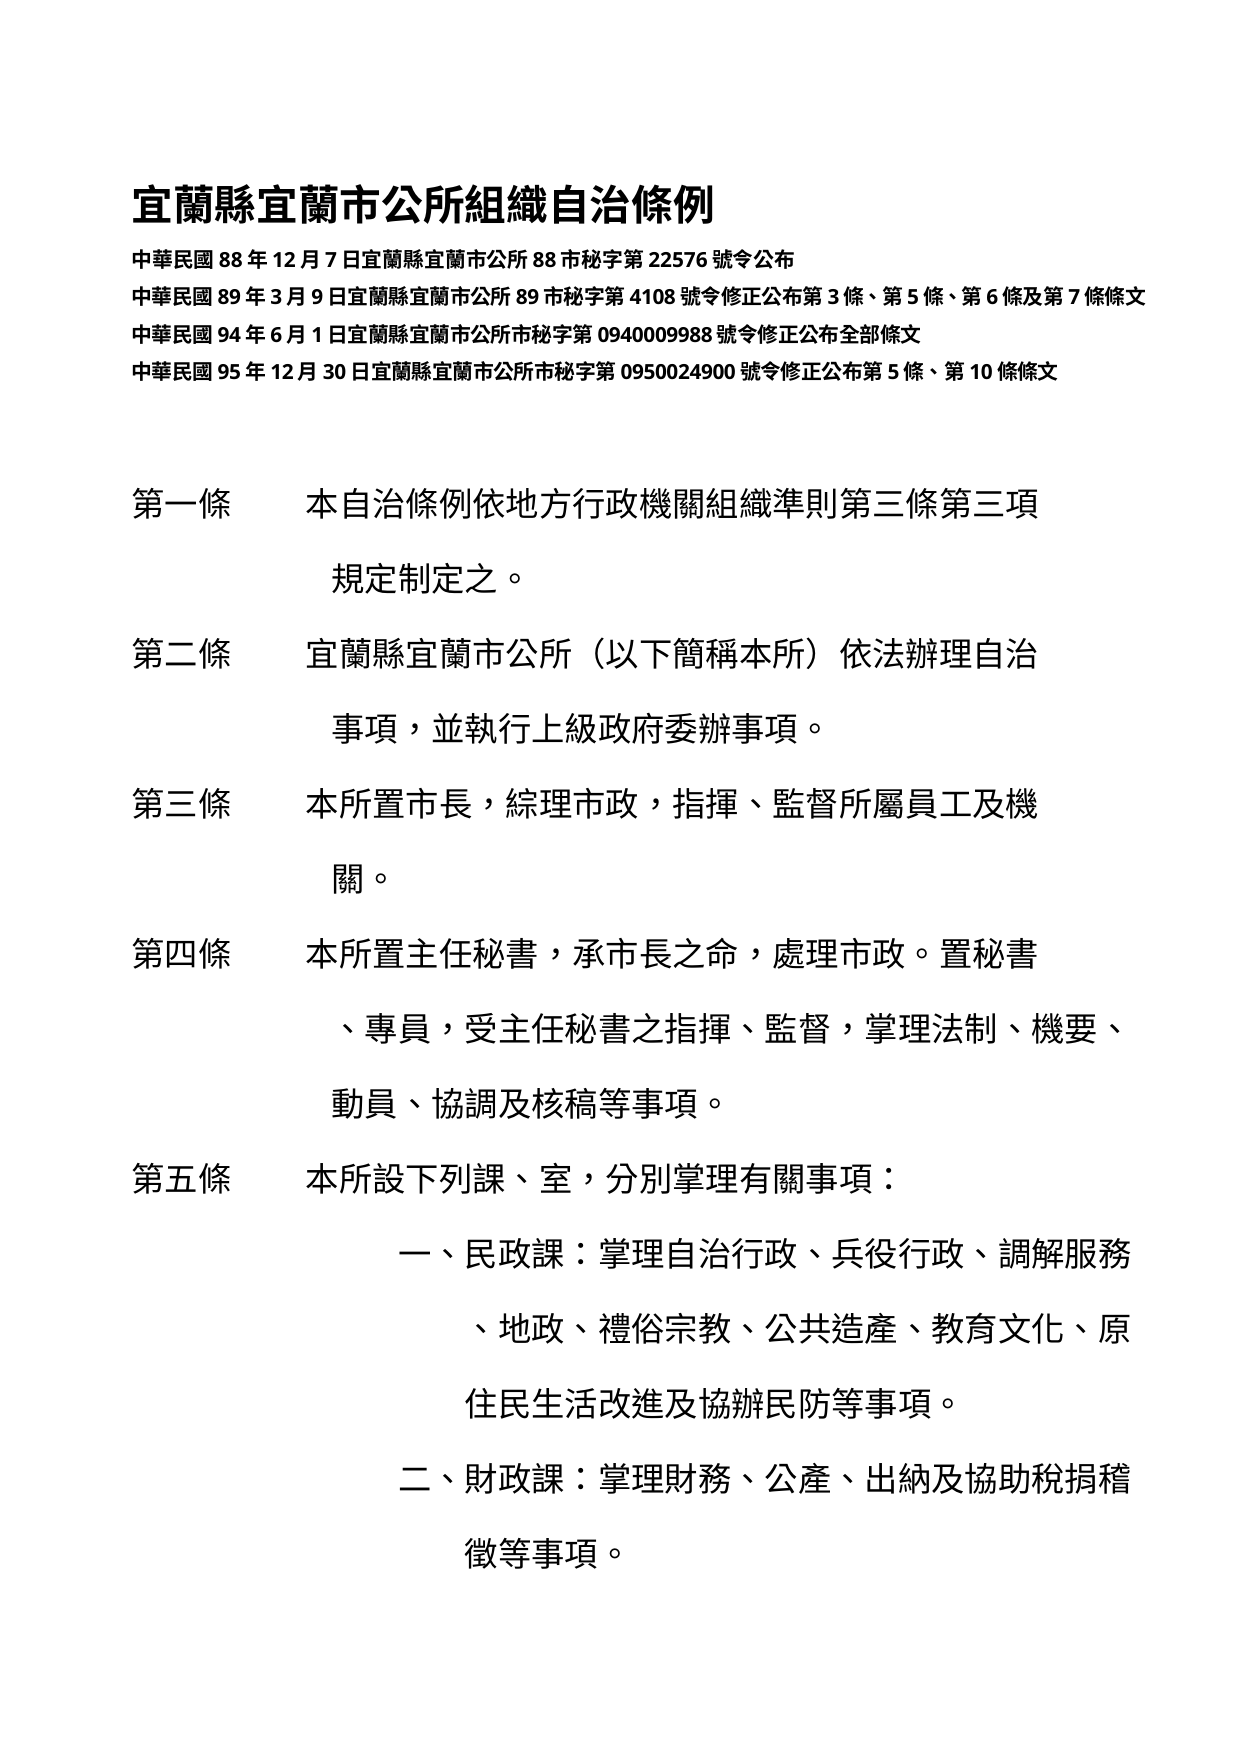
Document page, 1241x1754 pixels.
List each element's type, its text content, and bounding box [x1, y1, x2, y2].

text 宜蘭縣宜蘭市公所組織自治條例 [131, 164, 1146, 239]
text 中華民國95年12月30日宜蘭縣宜蘭市公所市秘字第0950024900號令修正公布第5條、第10條條文 [131, 352, 1146, 389]
text 中華民國94年6月1日宜蘭縣宜蘭市公所市秘字第0940009988號令修正公布全部條文 [131, 314, 1146, 352]
text 中華民國89年3月9日宜蘭縣宜蘭市公所89市秘字第4108號令修正公布第3條、第5條、第6條及第7條條文 [131, 277, 1146, 314]
text 住民生活改進及協辦民防等事項。 [331, 1364, 1146, 1439]
text 中華民國88年12月7日宜蘭縣宜蘭市公所88市秘字第22576號令公布 [131, 239, 1146, 277]
text 第五條 本所設下列課、室，分別掌理有關事項： [131, 1139, 1146, 1214]
text 、專員，受主任秘書之指揮、監督，掌理法制、機要、 [131, 989, 1146, 1064]
text 第三條 本所置市長，綜理市政，指揮、監督所屬員工及機 [131, 764, 1146, 839]
text 第四條 本所置主任秘書，承市長之命，處理市政。置秘書 [131, 914, 1146, 989]
text 一、民政課：掌理自治行政、兵役行政、調解服務 [331, 1214, 1146, 1289]
text 動員、協調及核稿等事項。 [131, 1064, 1146, 1139]
text 、地政、禮俗宗教、公共造產、教育文化、原 [331, 1289, 1146, 1364]
text 第二條 宜蘭縣宜蘭市公所（以下簡稱本所）依法辦理自治 [131, 614, 1146, 689]
text 規定制定之。 [131, 539, 1146, 614]
text 徵等事項。 [131, 1514, 1146, 1589]
text 第一條 本自治條例依地方行政機關組織準則第三條第三項 [131, 464, 1146, 539]
text 二、財政課：掌理財務、公產、出納及協助稅捐稽 [131, 1439, 1146, 1514]
text 關。 [131, 839, 1146, 914]
text 事項，並執行上級政府委辦事項。 [131, 689, 1146, 764]
